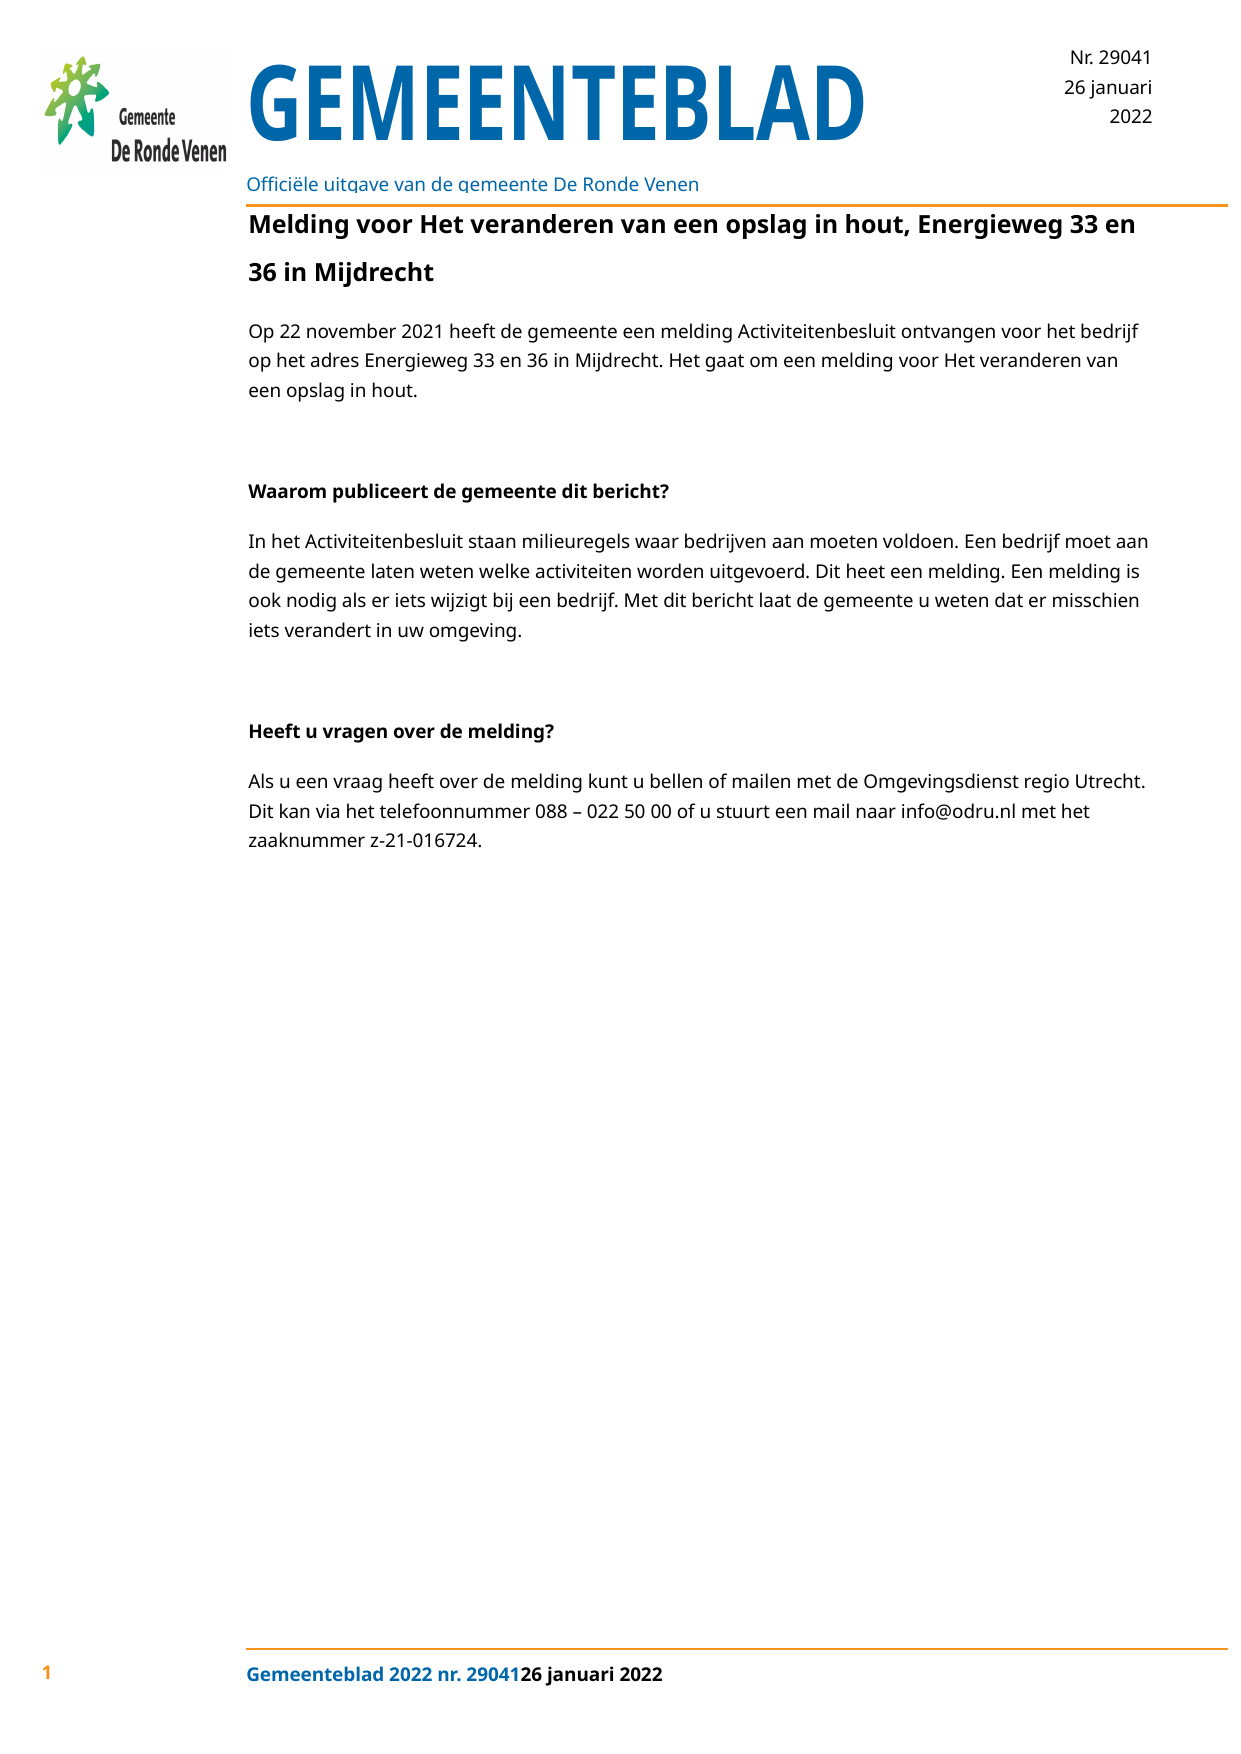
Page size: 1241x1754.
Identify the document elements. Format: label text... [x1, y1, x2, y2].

text Op 22 november 2021 heeft de gemeente een melding Activiteitenbesluit ontvangen voor het bedrijf op het adres Energieweg 33 en 36 in Mijdrecht. Het gaat om een melding voor Het veranderen van een opslag in hout. [248, 318, 1152, 403]
text Heeft u vragen over de melding? [248, 718, 1152, 744]
text In het Activiteitenbesluit staan milieuregels waar bedrijven aan moeten voldoen. Een bedrijf moet aan de gemeente laten weten welke activiteiten worden uitgevoerd. Dit heet een melding. Een melding is ook nodig als er iets wijzigt bij een bedrijf. Met dit bericht laat de gemeente u weten dat er misschien iets verandert in uw omgeving. [248, 528, 1152, 643]
text Waarom publiceert de gemeente dit bericht? [248, 478, 1152, 504]
picture [41, 47, 231, 172]
text Melding voor Het veranderen van een opslag in hout, Energieweg 33 en 36 in Mijdrecht [248, 207, 1152, 288]
text Als u een vraag heeft over de melding kunt u bellen of mailen met de Omgevingsdienst regio Utrecht. Dit kan via het telefoonnummer 088 – 022 50 00 of u stuurt een mail naar info@odru.nl met het zaaknummer z-21-016724. [248, 768, 1152, 853]
